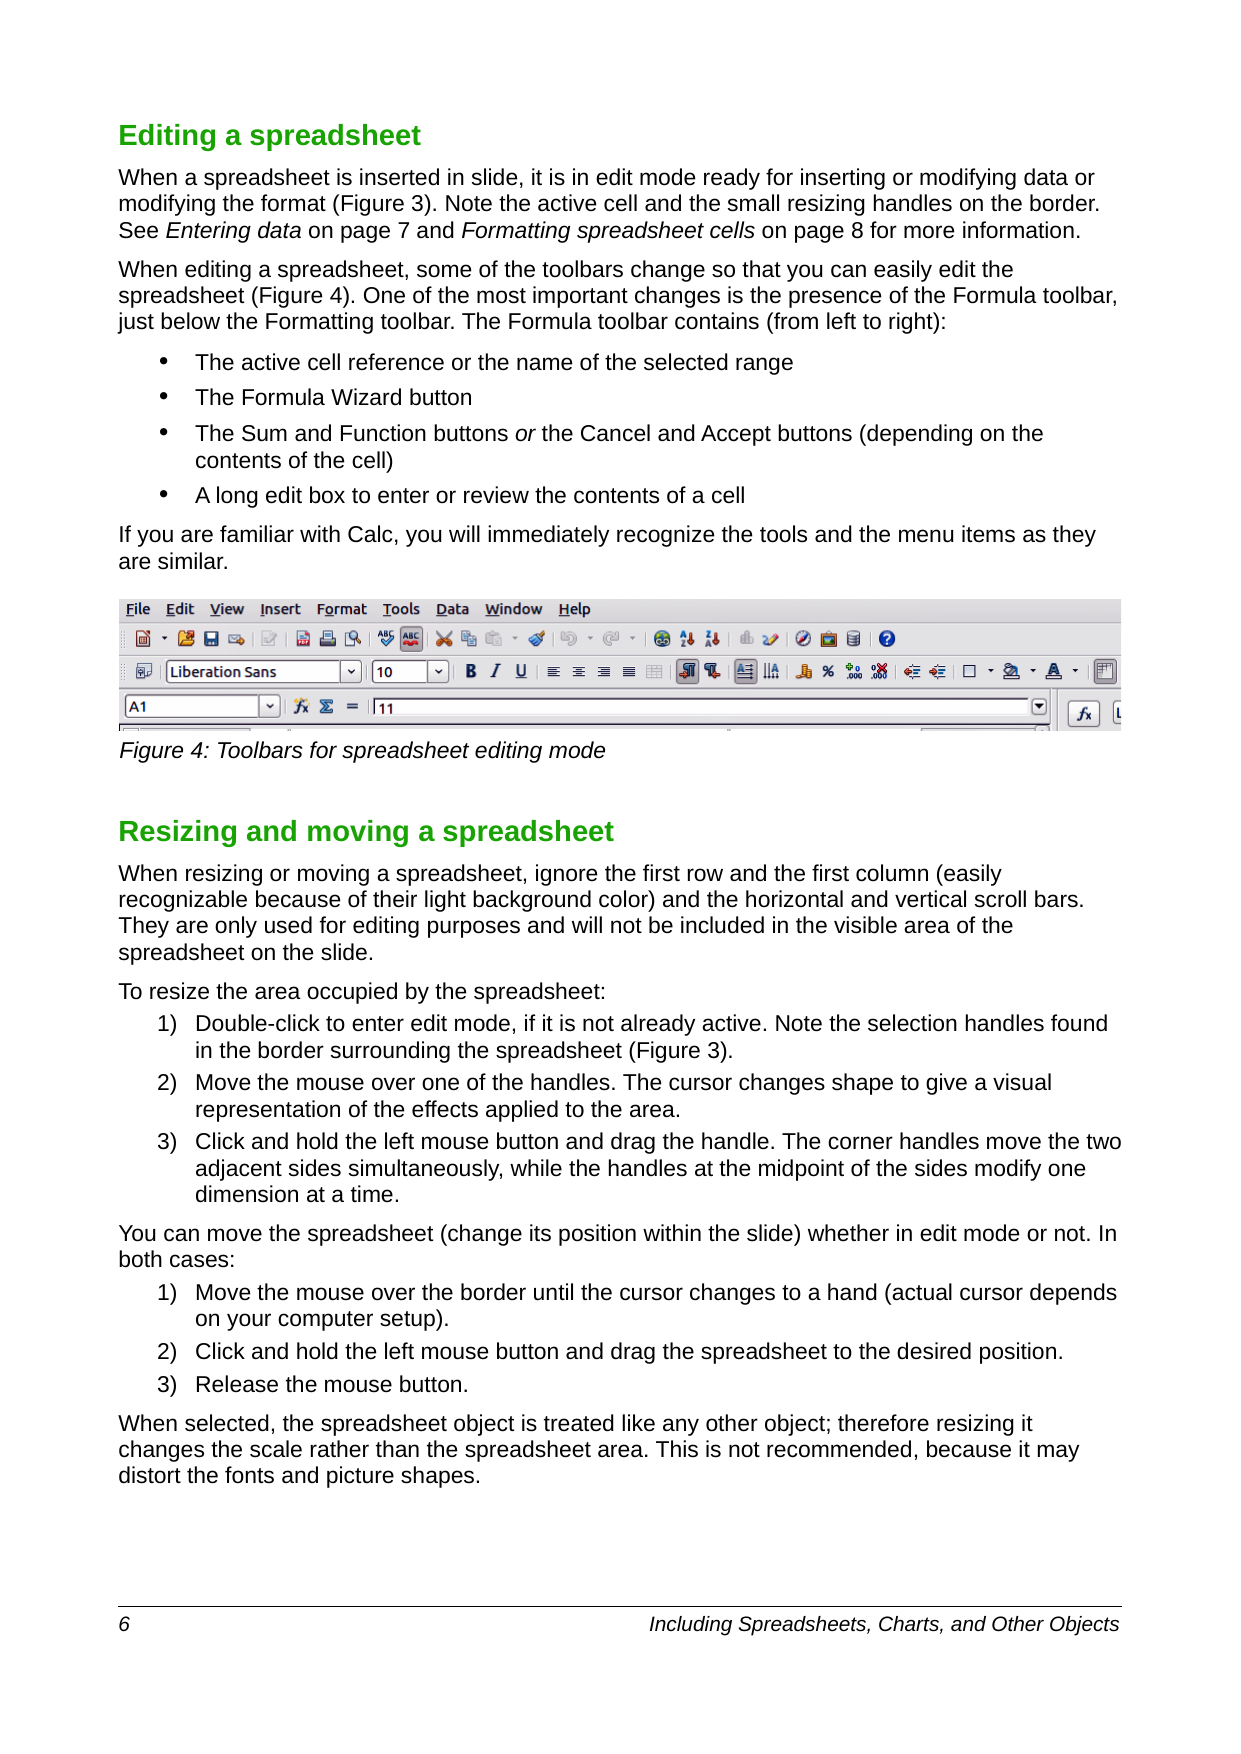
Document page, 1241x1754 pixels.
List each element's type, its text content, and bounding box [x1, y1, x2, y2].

list Double-click to enter edit mode, if it is not already active. Note the selection handles found in the border surrounding the spreadsheet (Figure 3). [177, 1010, 1122, 1063]
list The Formula Wizard button [156, 383, 1122, 412]
list Move the mouse over the border until the cursor changes to a hand (actual cursor depends on your computer setup). [177, 1279, 1122, 1332]
subtitle Editing a spreadsheet [118, 118, 1122, 152]
text When resizing or moving a spreadsheet, ignore the first row and the first column (easily recognizable because of their light background color) and the horizontal and vertical scroll bars. They are only used for editing purposes and will not be included in the visible area of the spreadsheet on the slide. [118, 860, 1122, 965]
list The active cell reference or the name of the selected range [156, 347, 1122, 376]
text When a spreadsheet is inserted in slide, it is in edit mode ready for inserting or modifying data or modifying the format (Figure 3). Note the active cell and the small resizing handles on the border. See Entering data on page 7 and Formatting spreadsheet cells on page 8 for more information. [118, 164, 1122, 243]
list Click and hold the left mouse button and drag the handle. The corner handles move the two adjacent sides simultaneously, while the handles at the midpoint of the sides modify one dimension at a time. [177, 1128, 1122, 1207]
list The Sum and Function buttons or the Cancel and Accept buttons (depending on the contents of the cell) [156, 418, 1122, 473]
text When selected, the spreadsheet object is treated like any other object; therefore resizing it changes the scale rather than the spreadsheet area. This is not recommended, because it may distort the fonts and picture shapes. [118, 1409, 1122, 1488]
list To resize the area occupied by the spreadsheet: [118, 978, 1122, 1004]
list Move the mouse over one of the handles. The cursor changes shape to give a visual representation of the effects applied to the area. [177, 1069, 1122, 1122]
list A long edit box to enter or review the contents of a cell [156, 480, 1122, 509]
list Release the mouse button. [177, 1371, 1122, 1397]
text When editing a spreadsheet, some of the toolbars change so that you can easily edit the spreadsheet (Figure 4). One of the most important changes is the presence of the Formula toolbar, just below the Formatting toolbar. The Formula toolbar contains (from left to right): [118, 256, 1122, 335]
picture [119, 599, 1122, 731]
text Figure 4: Toolbars for spreadsheet editing mode [119, 737, 1121, 763]
list Click and hold the left mouse button and drag the spreadsheet to the desired position. [177, 1338, 1122, 1364]
subtitle Resizing and moving a spreadsheet [118, 814, 1122, 847]
text If you are familiar with Calc, you will immediately recognize the tools and the menu items as they are similar. [118, 521, 1122, 574]
list You can move the spreadsheet (change its position within the slide) whether in edit mode or not. In both cases: [118, 1220, 1122, 1273]
